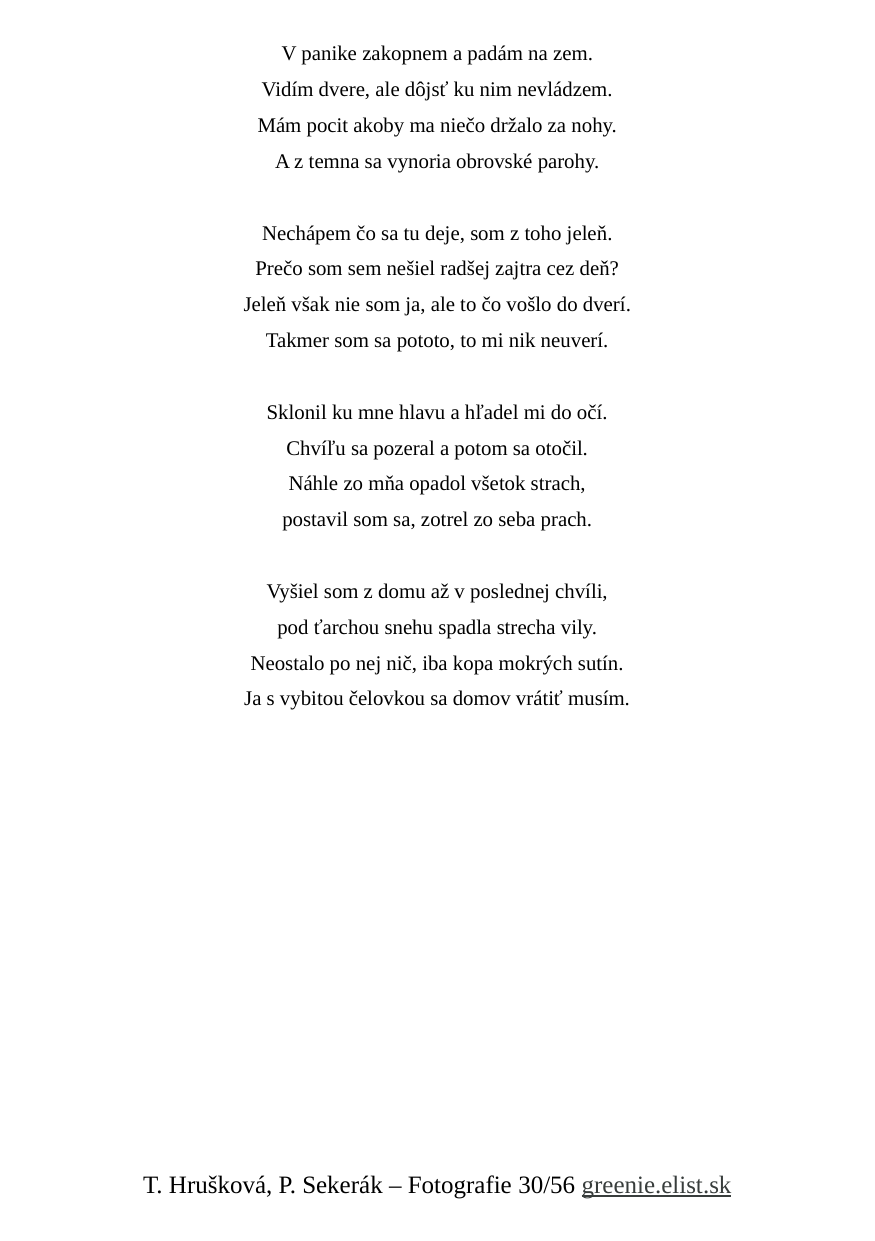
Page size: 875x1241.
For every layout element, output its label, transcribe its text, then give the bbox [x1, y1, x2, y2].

text Sklonil ku mne hlavu a hľadel mi do očí. [41, 400, 833, 424]
text V panike zakopnem a padám na zem. [41, 41, 833, 65]
text Náhle zo mňa opadol všetok strach, [41, 471, 833, 495]
text pod ťarchou snehu spadla strecha vily. [41, 615, 833, 639]
text Vyšiel som z domu až v poslednej chvíli, [41, 579, 833, 603]
text Takmer som sa pototo, to mi nik neuverí. [41, 328, 833, 352]
text Mám pocit akoby ma niečo držalo za nohy. [41, 113, 833, 137]
text Nechápem čo sa tu deje, som z toho jeleň. [41, 221, 833, 244]
text Vidím dvere, ale dôjsť ku nim nevládzem. [41, 77, 833, 101]
text A z temna sa vynoria obrovské parohy. [41, 149, 833, 173]
text postavil som sa, zotrel zo seba prach. [41, 507, 833, 531]
text Jeleň však nie som ja, ale to čo vošlo do dverí. [41, 292, 833, 316]
text Neostalo po nej nič, iba kopa mokrých sutín. [41, 651, 833, 674]
text Chvíľu sa pozeral a potom sa otočil. [41, 436, 833, 459]
text Ja s vybitou čelovkou sa domov vrátiť musím. [41, 686, 833, 710]
text Prečo som sem nešiel radšej zajtra cez deň? [41, 256, 833, 280]
